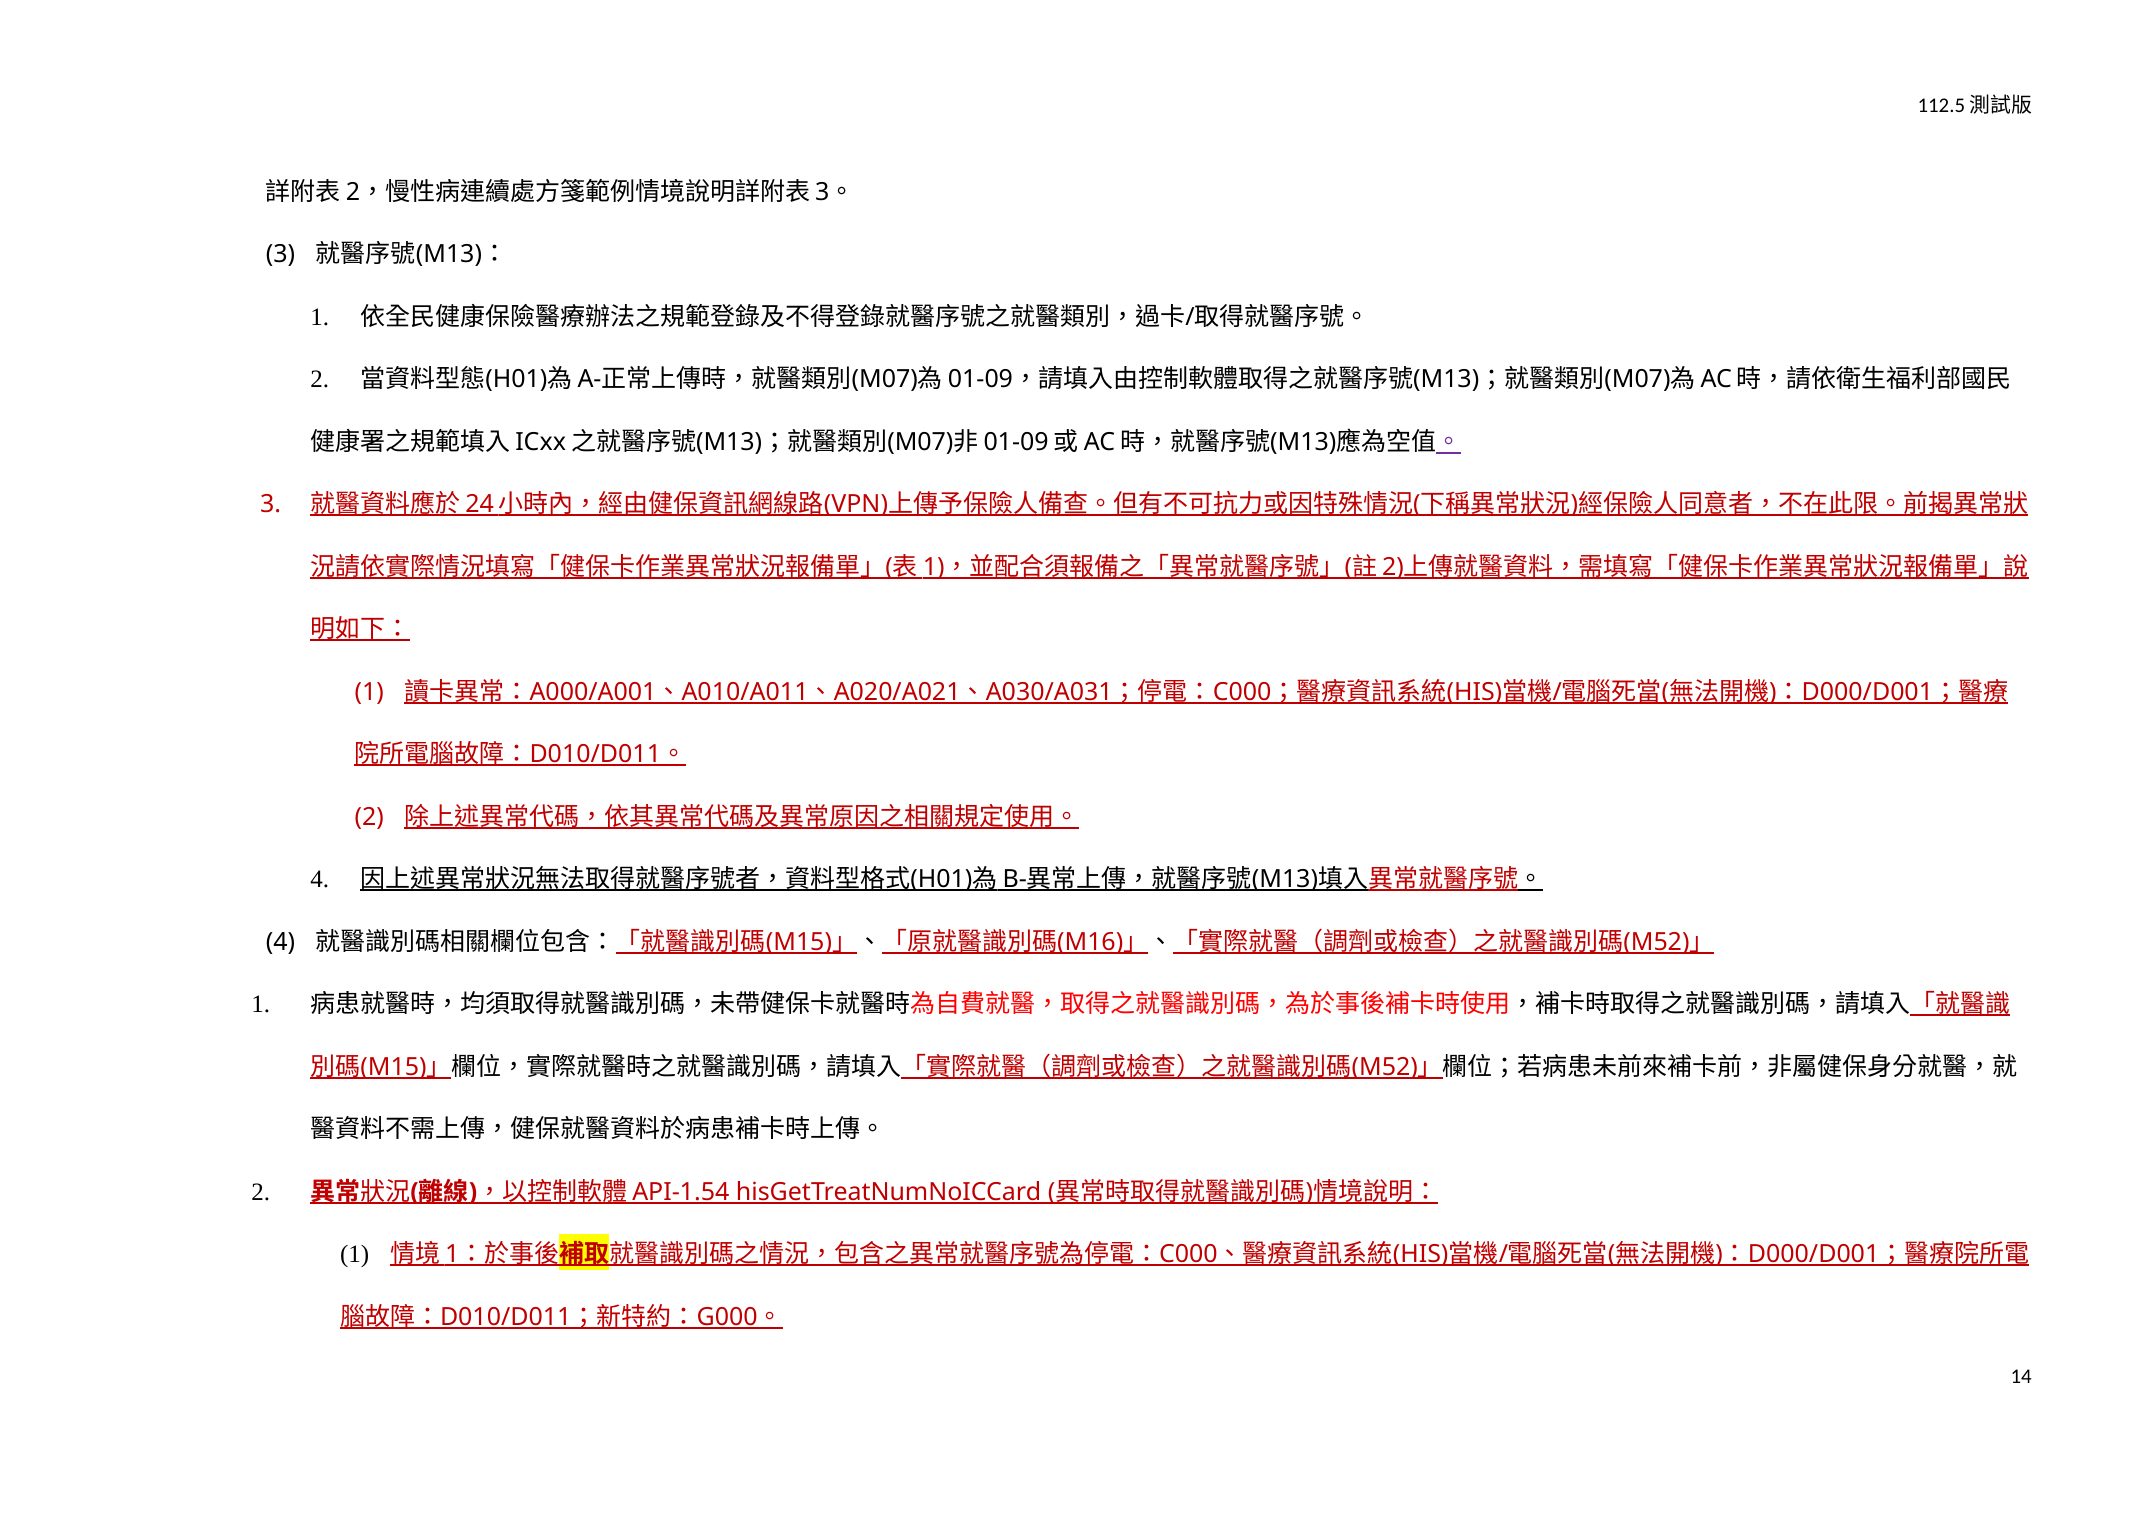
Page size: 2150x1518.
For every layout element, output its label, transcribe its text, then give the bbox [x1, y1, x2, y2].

list 因上述異常狀況無法取得就醫序號者，資料型格式(H01)為B-異常上傳，就醫序號(M13)填入異常就醫序號。 [310, 835, 2031, 897]
list 詳附表2，慢性病連續處方箋範例情境說明詳附表3。 [266, 147, 2006, 210]
list 就醫識別碼相關欄位包含：「就醫識別碼(M15)」、「原就醫識別碼(M16)」、「實際就醫（調劑或檢查）之就醫識別碼(M52)」 [266, 897, 2006, 960]
list 病患就醫時，均須取得就醫識別碼，未帶健保卡就醫時為自費就醫，取得之就醫識別碼，為於事後補卡時使用，補卡時取得之就醫識別碼，請填入「就醫識別碼(M15)」欄位，實際就醫時之就醫識別碼，請填入「實際就醫（調劑或檢查）之就醫識別碼(M52)」欄位；若病患未前來補卡前，非屬健保身分就醫，就醫資料不需上傳，健保就醫資料於病患補卡時上傳。 [251, 960, 2031, 1147]
list 除上述異常代碼，依其異常代碼及異常原因之相關規定使用。 [354, 772, 2031, 835]
list 就醫序號(M13)： [266, 210, 2006, 272]
list 異常狀況(離線)，以控制軟體API-1.54 hisGetTreatNumNoICCard (異常時取得就醫識別碼)情境說明： [251, 1147, 2031, 1210]
list 讀卡異常：A000/A001、A010/A011、A020/A021、A030/A031；停電：C000；醫療資訊系統(HIS)當機/電腦死當(無法開機)：D000/D001；醫療院所電腦故障：D010/D011。 [354, 647, 2031, 772]
list 就醫資料應於24小時內，經由健保資訊網線路(VPN)上傳予保險人備查。但有不可抗力或因特殊情況(下稱異常狀況)經保險人同意者，不在此限。前揭異常狀況請依實際情況填寫「健保卡作業異常狀況報備單」(表1)，並配合須報備之「異常就醫序號」(註2)上傳就醫資料，需填寫「健保卡作業異常狀況報備單」說明如下： [260, 460, 2031, 647]
list 情境1：於事後補取就醫識別碼之情況，包含之異常就醫序號為停電：C000、醫療資訊系統(HIS)當機/電腦死當(無法開機)：D000/D001；醫療院所電腦故障：D010/D011；新特約：G000。 [340, 1210, 2031, 1335]
list 依全民健康保險醫療辦法之規範登錄及不得登錄就醫序號之就醫類別，過卡/取得就醫序號。 [310, 272, 2031, 335]
list 當資料型態(H01)為A-正常上傳時，就醫類別(M07)為01-09，請填入由控制軟體取得之就醫序號(M13)；就醫類別(M07)為AC時，請依衛生福利部國民健康署之規範填入ICxx之就醫序號(M13)；就醫類別(M07)非01-09或AC時，就醫序號(M13)應為空值。 [310, 335, 2031, 460]
